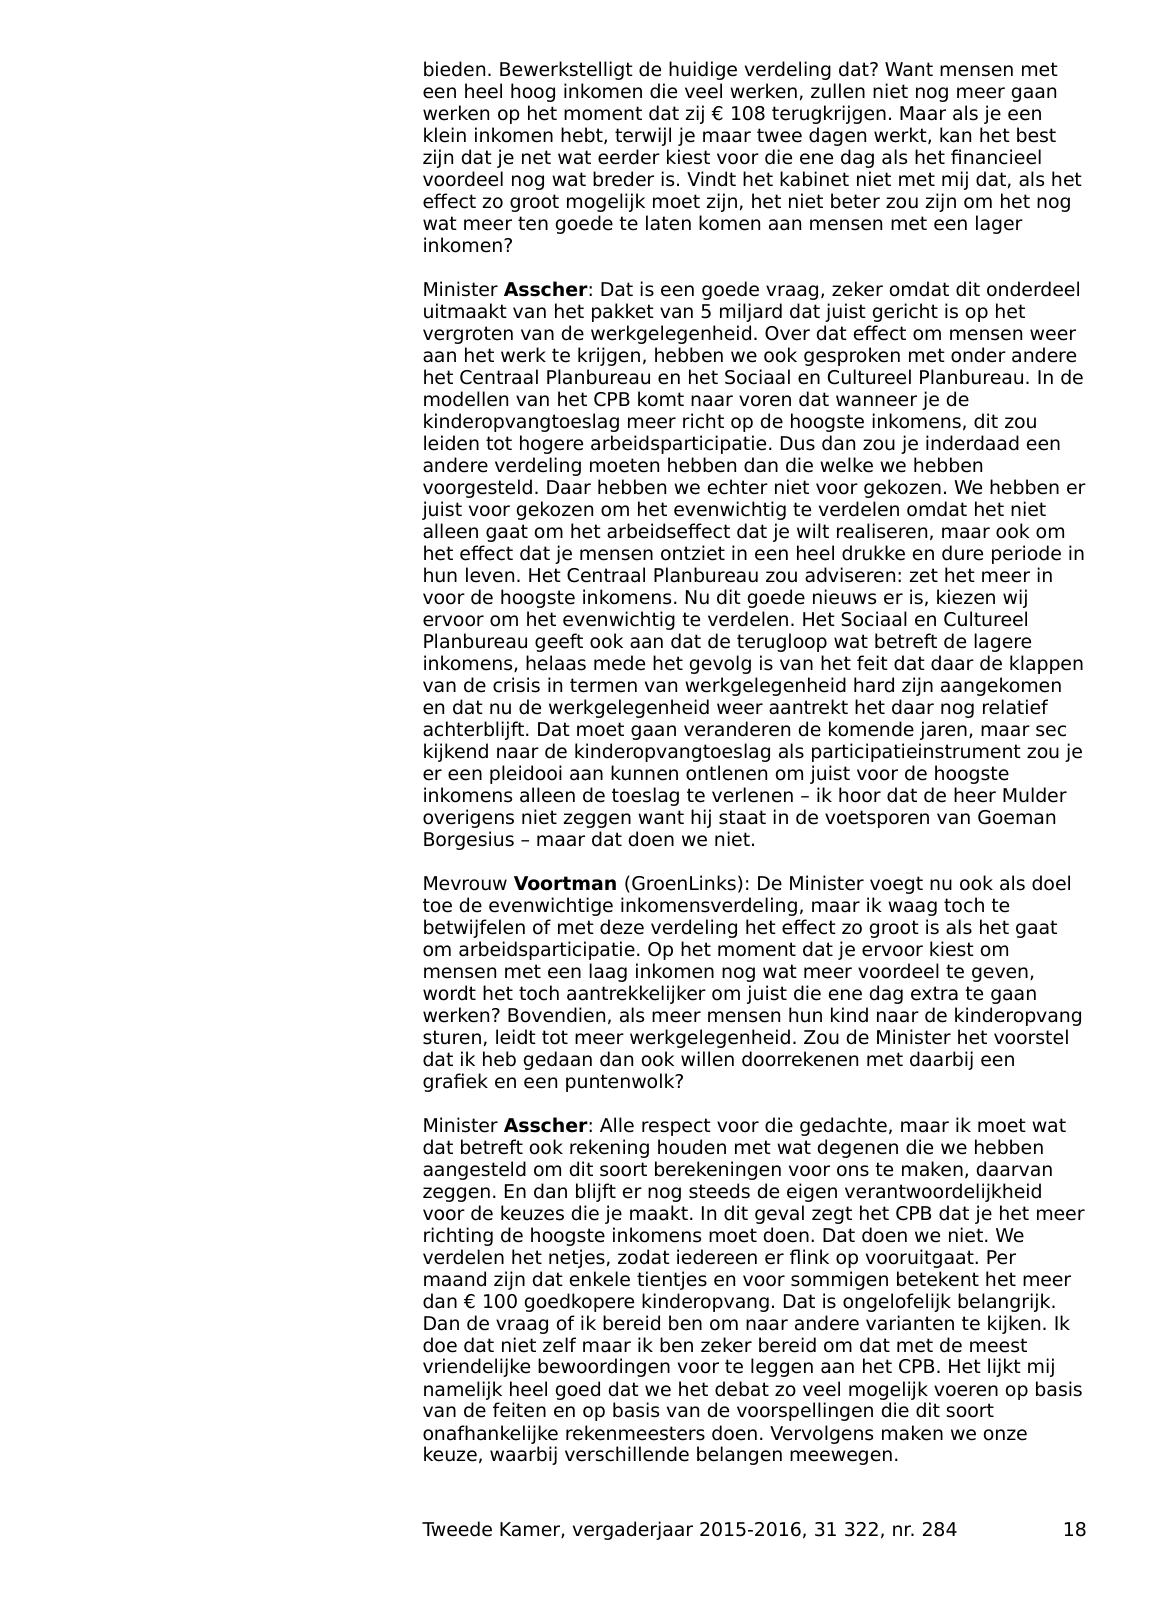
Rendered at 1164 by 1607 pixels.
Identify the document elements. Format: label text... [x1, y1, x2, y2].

text Dan de vraag of ik bereid ben om naar andere varianten te kijken. Ik doe dat niet zelf maar ik ben zeker bereid om dat met de meest vriendelijke bewoordingen voor te leggen aan het CPB. Het lijkt mij namelijk heel goed dat we het debat zo veel mogelijk voeren op basis van de feiten en op basis van de voorspellingen die dit soort onafhankelijke rekenmeesters doen. Vervolgens maken we onze keuze, waarbij verschillende belangen meewegen. [422, 1312, 1087, 1466]
text Minister Asscher: Alle respect voor die gedachte, maar ik moet wat dat betreft ook rekening houden met wat degenen die we hebben aangesteld om dit soort berekeningen voor ons te maken, daarvan zeggen. En dan blijft er nog steeds de eigen verantwoordelijkheid voor de keuzes die je maakt. In dit geval zegt het CPB dat je het meer richting de hoogste inkomens moet doen. Dat doen we niet. We verdelen het netjes, zodat iedereen er flink op vooruitgaat. Per maand zijn dat enkele tientjes en voor sommigen betekent het meer dan € 100 goedkopere kinderopvang. Dat is ongelofelijk belangrijk. [422, 1115, 1087, 1312]
text bieden. Bewerkstelligt de huidige verdeling dat? Want mensen met een heel hoog inkomen die veel werken, zullen niet nog meer gaan werken op het moment dat zij € 108 terugkrijgen. Maar als je een klein inkomen hebt, terwijl je maar twee dagen werkt, kan het best zijn dat je net wat eerder kiest voor die ene dag als het financieel voordeel nog wat breder is. Vindt het kabinet niet met mij dat, als het effect zo groot mogelijk moet zijn, het niet beter zou zijn om het nog wat meer ten goede te laten komen aan mensen met een lager inkomen? [422, 59, 1087, 257]
text Minister Asscher: Dat is een goede vraag, zeker omdat dit onderdeel uitmaakt van het pakket van 5 miljard dat juist gericht is op het vergroten van de werkgelegenheid. Over dat effect om mensen weer aan het werk te krijgen, hebben we ook gesproken met onder andere het Centraal Planbureau en het Sociaal en Cultureel Planbureau. In de modellen van het CPB komt naar voren dat wanneer je de kinderopvangtoeslag meer richt op de hoogste inkomens, dit zou leiden tot hogere arbeidsparticipatie. Dus dan zou je inderdaad een andere verdeling moeten hebben dan die welke we hebben voorgesteld. Daar hebben we echter niet voor gekozen. We hebben er juist voor gekozen om het evenwichtig te verdelen omdat het niet alleen gaat om het arbeidseffect dat je wilt realiseren, maar ook om het effect dat je mensen ontziet in een heel drukke en dure periode in hun leven. Het Centraal Planbureau zou adviseren: zet het meer in voor de hoogste inkomens. Nu dit goede nieuws er is, kiezen wij ervoor om het evenwichtig te verdelen. Het Sociaal en Cultureel Planbureau geeft ook aan dat de terugloop wat betreft de lagere inkomens, helaas mede het gevolg is van het feit dat daar de klappen van de crisis in termen van werkgelegenheid hard zijn aangekomen en dat nu de werkgelegenheid weer aantrekt het daar nog relatief achterblijft. Dat moet gaan veranderen de komende jaren, maar sec kijkend naar de kinderopvangtoeslag als participatieinstrument zou je er een pleidooi aan kunnen ontlenen om juist voor de hoogste inkomens alleen de toeslag te verlenen – ik hoor dat de heer Mulder overigens niet zeggen want hij staat in de voetsporen van Goeman Borgesius – maar dat doen we niet. [422, 279, 1087, 851]
text Mevrouw Voortman (GroenLinks): De Minister voegt nu ook als doel toe de evenwichtige inkomensverdeling, maar ik waag toch te betwijfelen of met deze verdeling het effect zo groot is als het gaat om arbeidsparticipatie. Op het moment dat je ervoor kiest om mensen met een laag inkomen nog wat meer voordeel te geven, wordt het toch aantrekkelijker om juist die ene dag extra te gaan werken? Bovendien, als meer mensen hun kind naar de kinderopvang sturen, leidt tot meer werkgelegenheid. Zou de Minister het voorstel dat ik heb gedaan dan ook willen doorrekenen met daarbij een grafiek en een puntenwolk? [422, 873, 1087, 1092]
